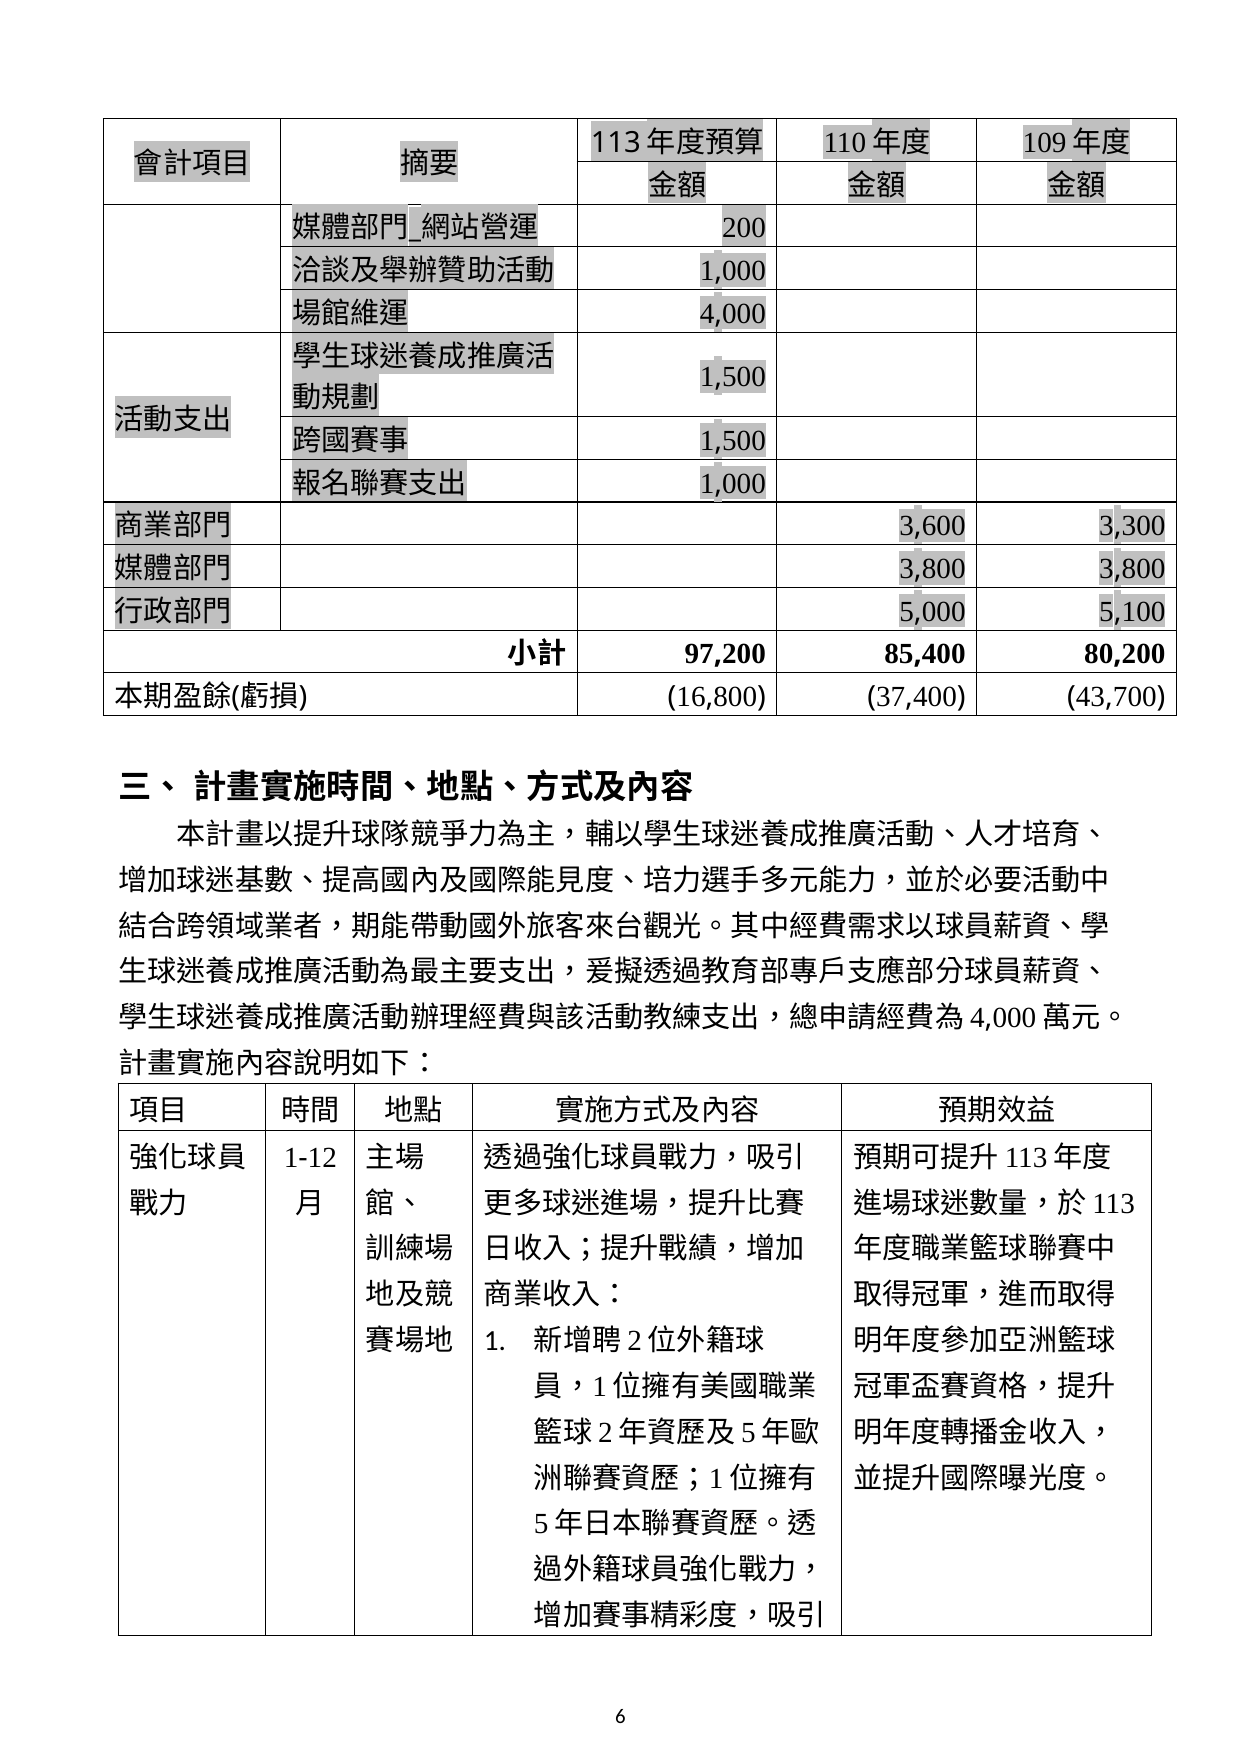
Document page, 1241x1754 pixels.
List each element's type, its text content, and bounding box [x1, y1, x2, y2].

table_cell 1,000 [578, 247, 776, 289]
table_header 110年度 [777, 119, 976, 161]
table_cell 透過強化球員戰力，吸引更多球迷進場，提升比賽日收入；提升戰績，增加商業收入： 新增聘2位外籍球員，1位擁有美國職業籃球2年資歷及5年歐洲聯賽資歷；1位擁有5年日本聯賽資歷。透過外籍球員強化戰力，增加賽事精彩度，吸引球迷進場。 增加3位本土明星球員，充實隊伍競爭實力。透過明星球員加盟，可增加球隊話題，增加商業贊助洽談。 另因本隊伍球員報酬支出為球隊支出大宗，除前述新增球員外，尚有替補球員等必要支出，爰申請11名球員費用。 [473, 1131, 841, 1635]
table_cell 強化球員戰力 [119, 1131, 265, 1635]
table_cell 洽談及舉辦贊助活動 [281, 247, 577, 289]
table_cell 3,600 [777, 503, 976, 544]
table_cell 3,800 [777, 545, 976, 587]
table_cell [578, 588, 776, 629]
table_cell [281, 545, 577, 587]
table_cell 活動支出 [104, 333, 280, 501]
table_cell 85,400 [777, 631, 976, 672]
table_cell 5,100 [977, 588, 1176, 629]
table_cell 金額 [977, 162, 1176, 203]
table_cell [281, 588, 577, 629]
table_header 實施方式及內容 [473, 1084, 841, 1129]
table_cell 金額 [777, 162, 976, 203]
table_cell 3,800 [977, 545, 1176, 587]
table_cell [977, 333, 1176, 416]
table_cell 預期可提升113年度進場球迷數量，於113年度職業籃球聯賽中取得冠軍，進而取得明年度參加亞洲籃球冠軍盃賽資格，提升明年度轉播金收入，並提升國際曝光度。 [842, 1131, 1151, 1635]
table_cell [977, 247, 1176, 289]
table_cell 報名聯賽支出 [281, 460, 577, 501]
table_cell 媒體部門_網站營運 [281, 205, 577, 246]
table_header 會計項目 [104, 119, 280, 203]
table_header 項目 [119, 1084, 265, 1129]
table_cell 跨國賽事 [281, 417, 577, 459]
table_cell [777, 205, 976, 246]
table_header 地點 [355, 1084, 472, 1129]
table_cell [578, 545, 776, 587]
table_cell 1-12月 [266, 1131, 354, 1635]
table_cell 場館維運 [281, 290, 577, 332]
table_cell [777, 247, 976, 289]
table_cell [777, 417, 976, 459]
table_cell [777, 333, 976, 416]
table_cell 80,200 [977, 631, 1176, 672]
table_header 預期效益 [842, 1084, 1151, 1129]
table_cell 97,200 [578, 631, 776, 672]
table_header 113年度預算 [578, 119, 776, 161]
table_cell 小計 [104, 631, 577, 672]
table_cell 1,000 [578, 460, 776, 501]
text 本計畫以提升球隊競爭力為主，輔以學生球迷養成推廣活動、人才培育、增加球迷基數、提高國內及國際能見度、培力選手多元能力，並於必要活動中結合跨領域業者，期能帶動國外旅客來台觀光。其中經費需求以球員薪資、學生球迷養成推廣活動為最主要支出，爰擬透過教育部專戶支應部分球員薪資、學生球迷養成推廣活動辦理經費與該活動教練支出，總申請經費為4,000萬元。計畫實施內容說明如下： [118, 808, 1122, 1083]
table_cell [777, 290, 976, 332]
table_cell (43,700) [977, 673, 1176, 715]
table_cell (16,800) [578, 673, 776, 715]
table_header 摘要 [281, 119, 577, 203]
table_cell [578, 503, 776, 544]
table_cell 金額 [578, 162, 776, 203]
table_cell 3,300 [977, 503, 1176, 544]
table_cell [977, 290, 1176, 332]
table_cell 5,000 [777, 588, 976, 629]
table_cell 200 [578, 205, 776, 246]
table_cell [977, 417, 1176, 459]
table_cell 1,500 [578, 417, 776, 459]
table_cell [281, 503, 577, 544]
table_cell 媒體部門 [104, 545, 280, 587]
table_cell [104, 205, 280, 332]
table_cell 1,500 [578, 333, 776, 416]
table_cell [777, 460, 976, 501]
table_cell [977, 460, 1176, 501]
list 計畫實施時間、地點、方式及內容 [118, 762, 1122, 808]
table_cell (37,400) [777, 673, 976, 715]
table_header 109年度 [977, 119, 1176, 161]
table_cell 商業部門 [104, 503, 280, 544]
table_cell 本期盈餘(虧損) [104, 673, 577, 715]
table_cell 4,000 [578, 290, 776, 332]
table_cell 行政部門 [104, 588, 280, 629]
table_cell 主場館、 訓練場地及競賽場地 [355, 1131, 472, 1635]
table_cell 學生球迷養成推廣活動規劃 [281, 333, 577, 416]
table_cell [977, 205, 1176, 246]
table_header 時間 [266, 1084, 354, 1129]
